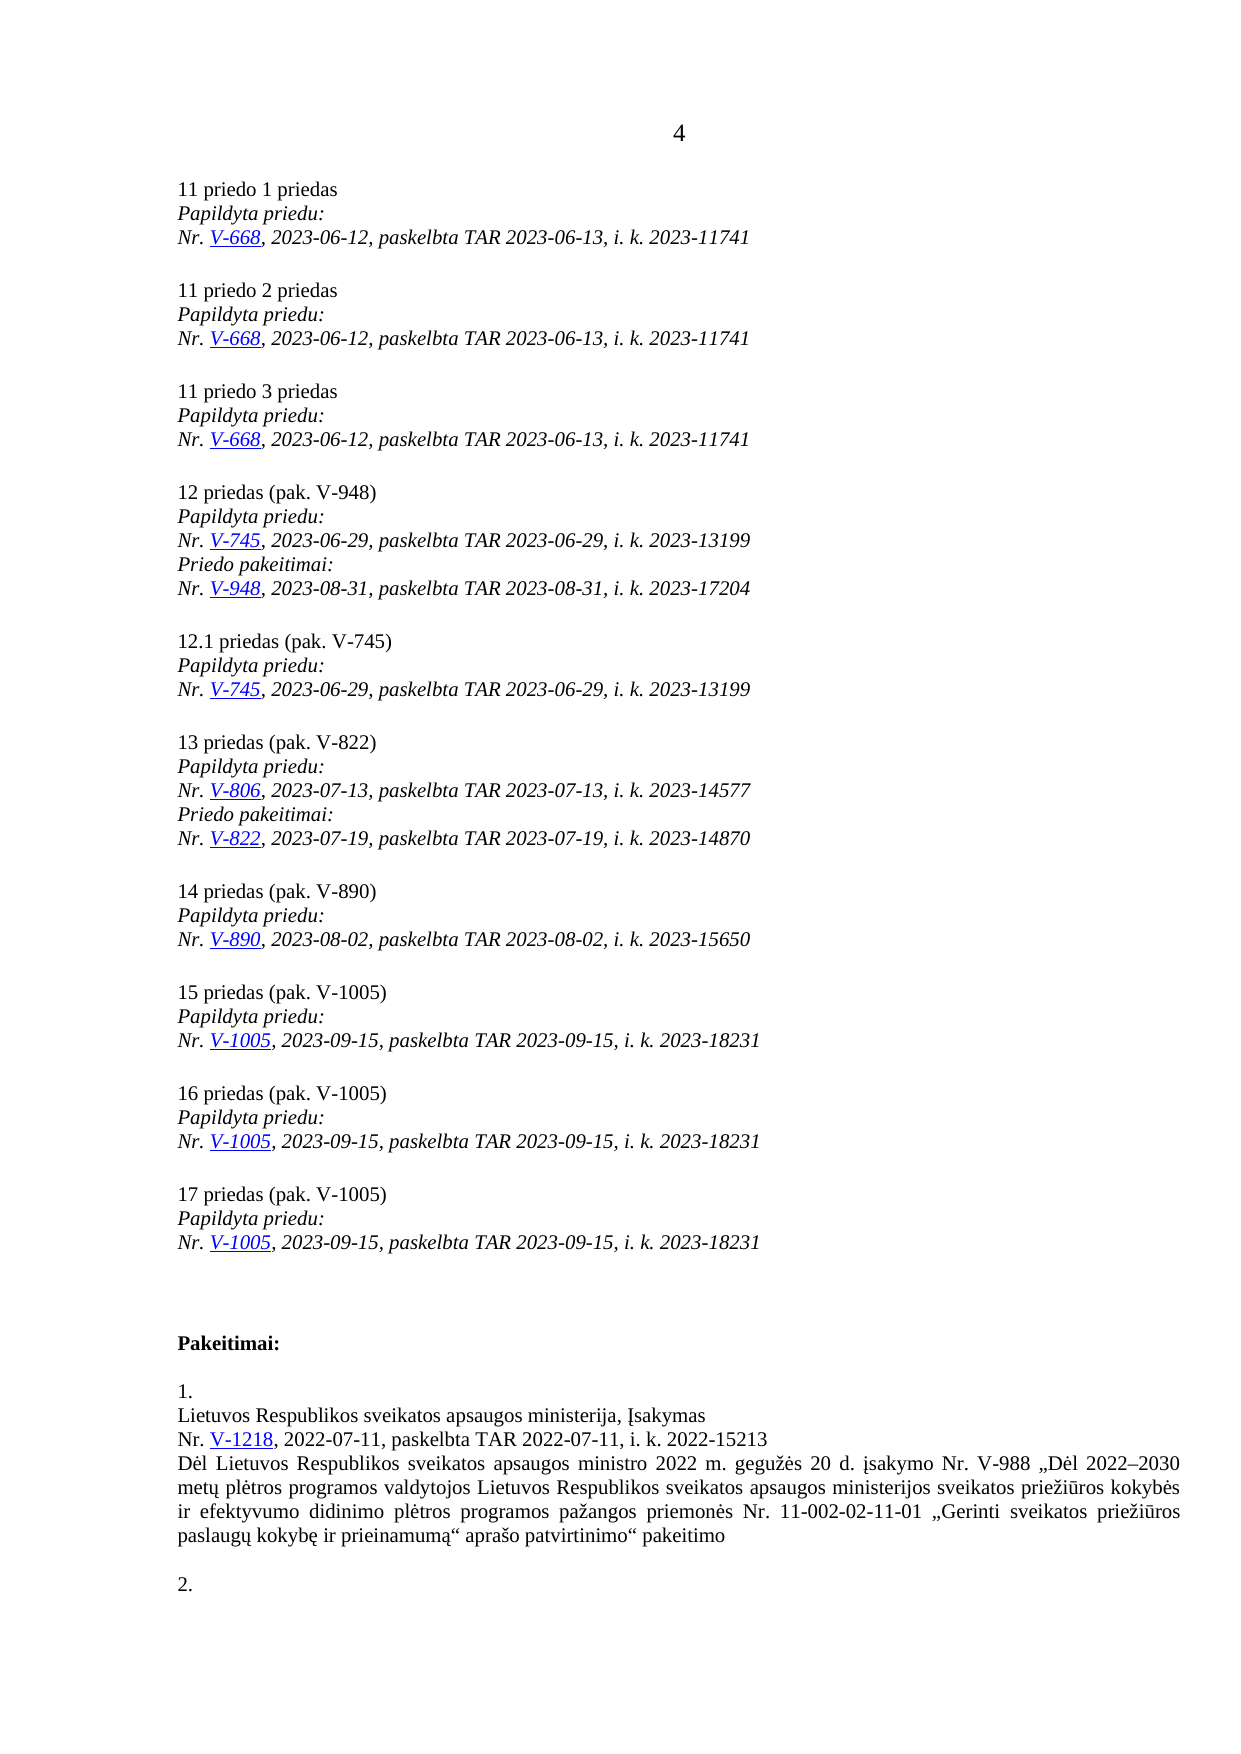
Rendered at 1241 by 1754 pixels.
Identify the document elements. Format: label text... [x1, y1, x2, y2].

text 11 priedo 1 priedas [177, 177, 1181, 201]
text Papildyta priedu: [177, 302, 1181, 326]
text Priedo pakeitimai: [177, 552, 1181, 576]
text Priedo pakeitimai: [177, 802, 1181, 826]
text Lietuvos Respublikos sveikatos apsaugos ministerija, Įsakymas [177, 1403, 1181, 1427]
text Pakeitimai: [177, 1331, 1181, 1355]
text Papildyta priedu: [177, 403, 1181, 427]
text 16 priedas (pak. V-1005) [177, 1081, 1181, 1105]
text Nr. V-745, 2023-06-29, paskelbta TAR 2023-06-29, i. k. 2023-13199 [177, 677, 1181, 701]
text 15 priedas (pak. V-1005) [177, 980, 1181, 1004]
text Nr. V-948, 2023-08-31, paskelbta TAR 2023-08-31, i. k. 2023-17204 [177, 576, 1181, 600]
text 13 priedas (pak. V-822) [177, 730, 1181, 754]
text Nr. V-668, 2023-06-12, paskelbta TAR 2023-06-13, i. k. 2023-11741 [177, 225, 1181, 249]
text 1. [177, 1379, 1181, 1403]
text 11 priedo 3 priedas [177, 379, 1181, 403]
text 12.1 priedas (pak. V-745) [177, 629, 1181, 653]
text Nr. V-1218, 2022-07-11, paskelbta TAR 2022-07-11, i. k. 2022-15213 [177, 1427, 1181, 1451]
text Nr. V-1005, 2023-09-15, paskelbta TAR 2023-09-15, i. k. 2023-18231 [177, 1028, 1181, 1052]
text Papildyta priedu: [177, 754, 1181, 778]
text Nr. V-745, 2023-06-29, paskelbta TAR 2023-06-29, i. k. 2023-13199 [177, 528, 1181, 552]
text Nr. V-822, 2023-07-19, paskelbta TAR 2023-07-19, i. k. 2023-14870 [177, 826, 1181, 850]
text 17 priedas (pak. V-1005) [177, 1182, 1181, 1206]
text Nr. V-668, 2023-06-12, paskelbta TAR 2023-06-13, i. k. 2023-11741 [177, 427, 1181, 451]
text 11 priedo 2 priedas [177, 278, 1181, 302]
text Nr. V-890, 2023-08-02, paskelbta TAR 2023-08-02, i. k. 2023-15650 [177, 927, 1181, 951]
text 2. [177, 1572, 1181, 1596]
text Papildyta priedu: [177, 1206, 1181, 1230]
text Papildyta priedu: [177, 653, 1181, 677]
text Nr. V-806, 2023-07-13, paskelbta TAR 2023-07-13, i. k. 2023-14577 [177, 778, 1181, 802]
text Nr. V-1005, 2023-09-15, paskelbta TAR 2023-09-15, i. k. 2023-18231 [177, 1230, 1181, 1254]
text Papildyta priedu: [177, 1105, 1181, 1129]
text Papildyta priedu: [177, 1004, 1181, 1028]
text Papildyta priedu: [177, 903, 1181, 927]
text Nr. V-668, 2023-06-12, paskelbta TAR 2023-06-13, i. k. 2023-11741 [177, 326, 1181, 350]
text 14 priedas (pak. V-890) [177, 879, 1181, 903]
text Papildyta priedu: [177, 504, 1181, 528]
text Nr. V-1005, 2023-09-15, paskelbta TAR 2023-09-15, i. k. 2023-18231 [177, 1129, 1181, 1153]
text Papildyta priedu: [177, 201, 1181, 225]
text 12 priedas (pak. V-948) [177, 480, 1181, 504]
text Dėl Lietuvos Respublikos sveikatos apsaugos ministro 2022 m. gegužės 20 d. įsakymo Nr. V-988 „Dėl 2022–2030 metų plėtros programos valdytojos Lietuvos Respublikos sveikatos apsaugos ministerijos sveikatos priežiūros kokybės ir efektyvumo didinimo plėtros programos pažangos priemonės Nr. 11-002-02-11-01 „Gerinti sveikatos priežiūros paslaugų kokybę ir prieinamumą“ aprašo patvirtinimo“ pakeitimo [177, 1451, 1181, 1547]
